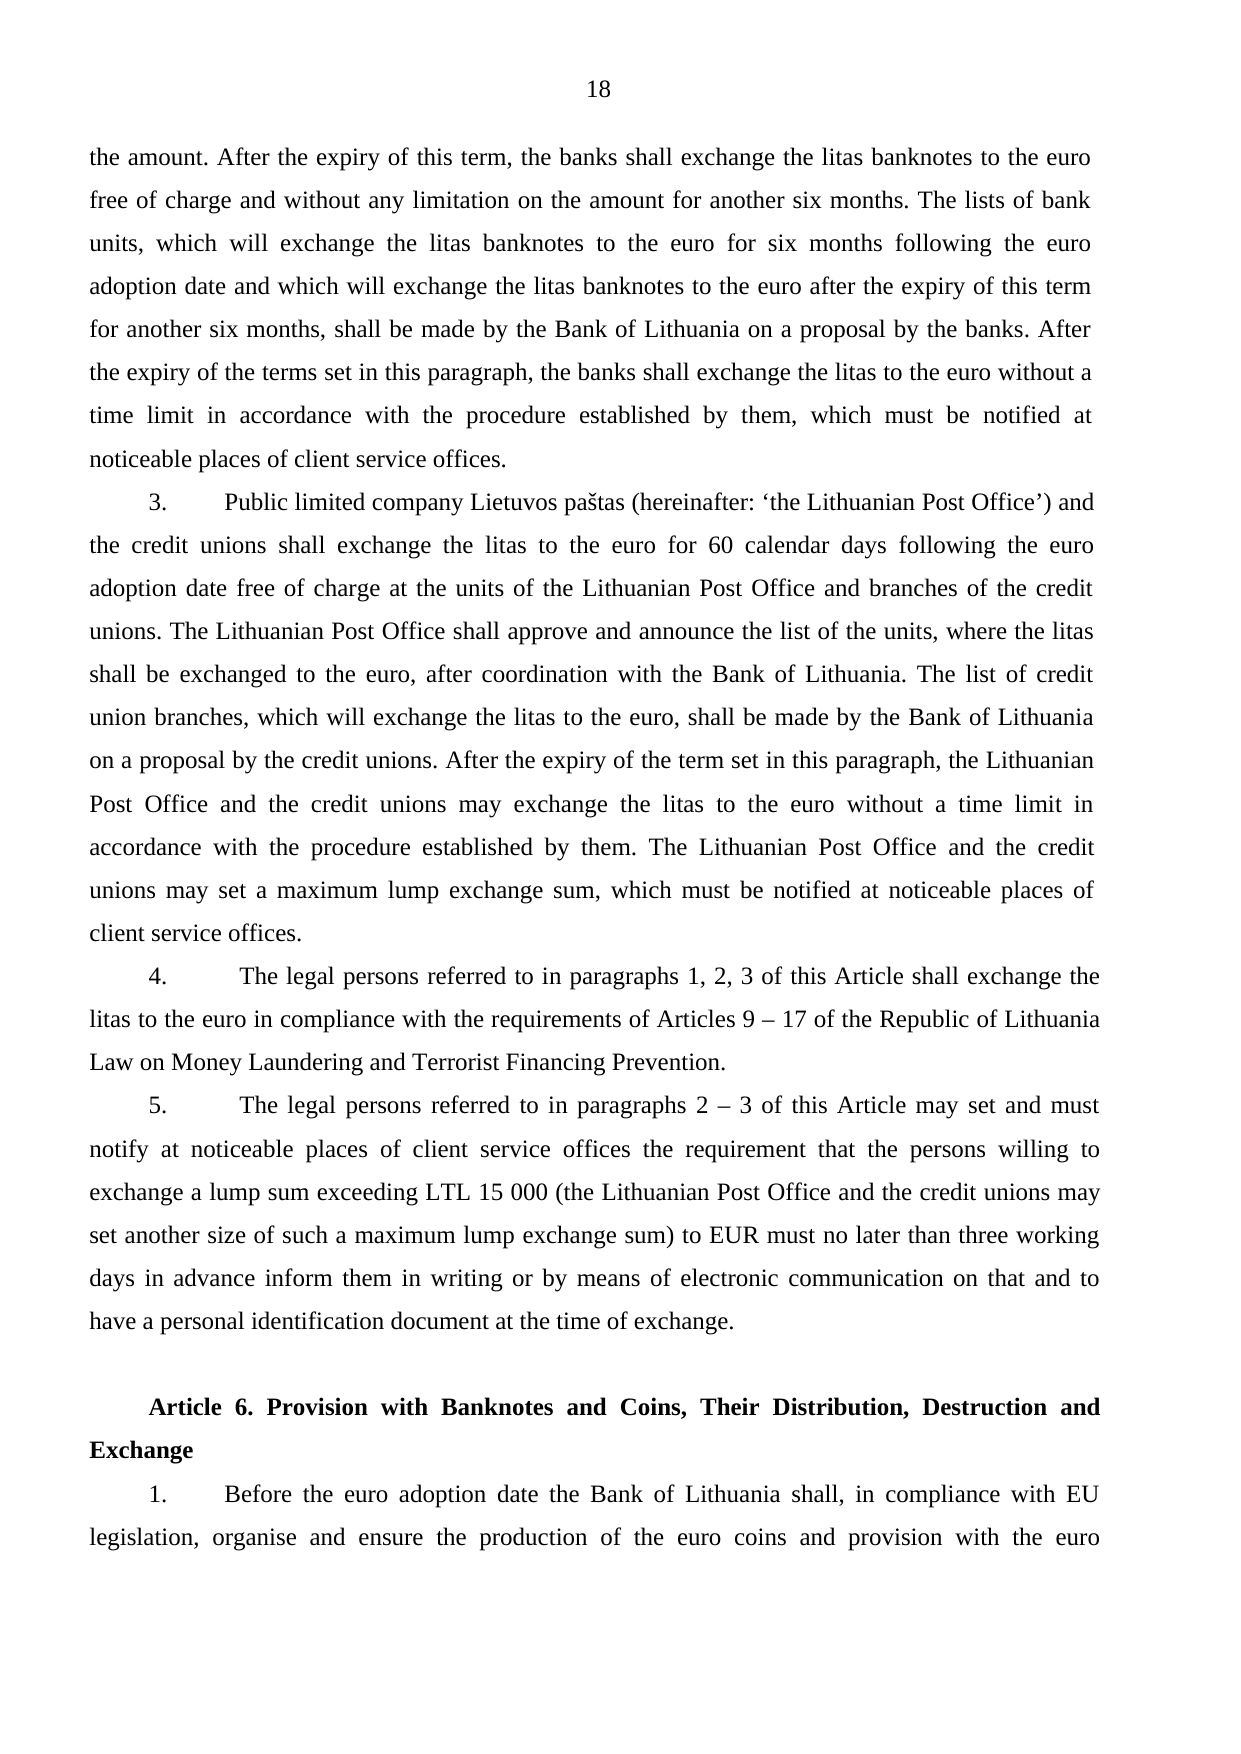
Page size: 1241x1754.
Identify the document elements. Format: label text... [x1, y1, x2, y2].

text 1. Before the euro adoption date the Bank of Lithuania shall, in compliance with EU legislation, organise and ensure the production of the euro coins and provision with the euro [89, 1479, 1101, 1551]
text the amount. After the expiry of this term, the banks shall exchange the litas banknotes to the euro free of charge and without any limitation on the amount for another six months. The lists of bank units, which will exchange the litas banknotes to the euro for six months following the euro adoption date and which will exchange the litas banknotes to the euro after the expiry of this term for another six months, shall be made by the Bank of Lithuania on a proposal by the banks. After the expiry of the terms set in this paragraph, the banks shall exchange the litas to the euro without a time limit in accordance with the procedure established by them, which must be notified at noticeable places of client service offices. [89, 142, 1093, 472]
text 4. The legal persons referred to in paragraphs 1, 2, 3 of this Article shall exchange the litas to the euro in compliance with the requirements of Articles 9 – 17 of the Republic of Lithuania Law on Money Laundering and Terrorist Financing Prevention. [89, 961, 1101, 1076]
text 5. The legal persons referred to in paragraphs 2 – 3 of this Article may set and must notify at noticeable places of client service offices the requirement that the persons willing to exchange a lump sum exceeding LTL 15 000 (the Lithuanian Post Office and the credit unions may set another size of such a maximum lump exchange sum) to EUR must no later than three working days in advance inform them in writing or by means of electronic communication on that and to have a personal identification document at the time of exchange. [89, 1091, 1101, 1335]
text 3. Public limited company Lietuvos paštas (hereinafter: ‘the Lithuanian Post Office’) and the credit unions shall exchange the litas to the euro for 60 calendar days following the euro adoption date free of charge at the units of the Lithuanian Post Office and branches of the credit unions. The Lithuanian Post Office shall approve and announce the list of the units, where the litas shall be exchanged to the euro, after coordination with the Bank of Lithuania. The list of credit union branches, which will exchange the litas to the euro, shall be made by the Bank of Lithuania on a proposal by the credit unions. After the expiry of the term set in this paragraph, the Lithuanian Post Office and the credit unions may exchange the litas to the euro without a time limit in accordance with the procedure established by them. The Lithuanian Post Office and the credit unions may set a maximum lump exchange sum, which must be notified at noticeable places of client service offices. [89, 487, 1095, 947]
text Article 6. Provision with Banknotes and Coins, Their Distribution, Destruction and Exchange [89, 1392, 1101, 1464]
